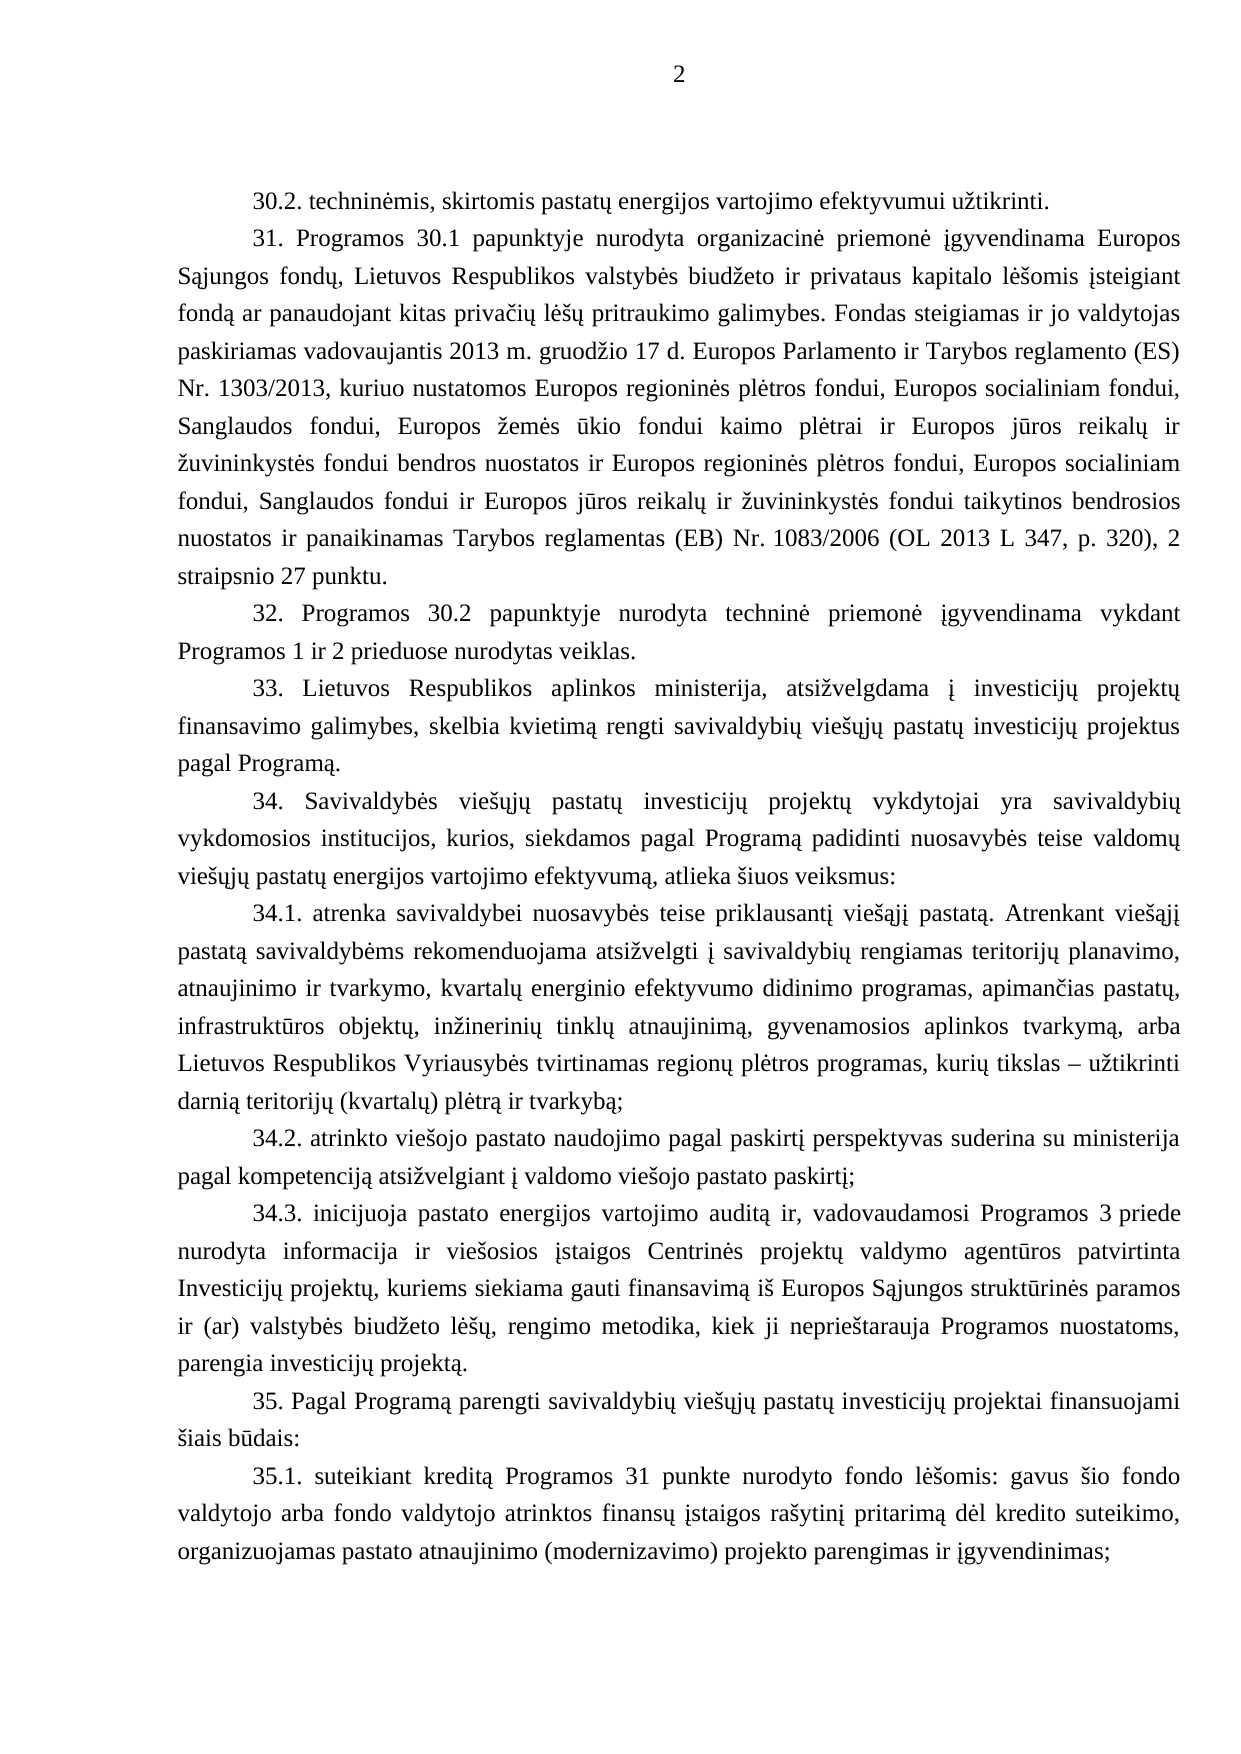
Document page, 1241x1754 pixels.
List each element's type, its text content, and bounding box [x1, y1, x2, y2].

text 30.2. techninėmis, skirtomis pastatų energijos vartojimo efektyvumui užtikrinti. [177, 177, 1181, 215]
text 34. Savivaldybės viešųjų pastatų investicijų projektų vykdytojai yra savivaldybių vykdomosios institucijos, kurios, siekdamos pagal Programą padidinti nuosavybės teise valdomų viešųjų pastatų energijos vartojimo efektyvumą, atlieka šiuos veiksmus: [177, 777, 1181, 890]
text 34.2. atrinkto viešojo pastato naudojimo pagal paskirtį perspektyvas suderina su ministerija pagal kompetenciją atsižvelgiant į valdomo viešojo pastato paskirtį; [177, 1115, 1181, 1190]
text 34.1. atrenka savivaldybei nuosavybės teise priklausantį viešąjį pastatą. Atrenkant viešąjį pastatą savivaldybėms rekomenduojama atsižvelgti į savivaldybių rengiamas teritorijų planavimo, atnaujinimo ir tvarkymo, kvartalų energinio efektyvumo didinimo programas, apimančias pastatų, infrastruktūros objektų, inžinerinių tinklų atnaujinimą, gyvenamosios aplinkos tvarkymą, arba Lietuvos Respublikos Vyriausybės tvirtinamas regionų plėtros programas, kurių tikslas – užtikrinti darnią teritorijų (kvartalų) plėtrą ir tvarkybą; [177, 890, 1181, 1115]
text 35. Pagal Programą parengti savivaldybių viešųjų pastatų investicijų projektai finansuojami šiais būdais: [177, 1377, 1181, 1452]
text 35.1. suteikiant kreditą Programos 31 punkte nurodyto fondo lėšomis: gavus šio fondo valdytojo arba fondo valdytojo atrinktos finansų įstaigos rašytinį pritarimą dėl kredito suteikimo, organizuojamas pastato atnaujinimo (modernizavimo) projekto parengimas ir įgyvendinimas; [177, 1452, 1181, 1565]
text 33. Lietuvos Respublikos aplinkos ministerija, atsižvelgdama į investicijų projektų finansavimo galimybes, skelbia kvietimą rengti savivaldybių viešųjų pastatų investicijų projektus pagal Programą. [177, 665, 1181, 777]
text 32. Programos 30.2 papunktyje nurodyta techninė priemonė įgyvendinama vykdant Programos 1 ir 2 prieduose nurodytas veiklas. [177, 590, 1181, 665]
text 31. Programos 30.1 papunktyje nurodyta organizacinė priemonė įgyvendinama Europos Sąjungos fondų, Lietuvos Respublikos valstybės biudžeto ir privataus kapitalo lėšomis įsteigiant fondą ar panaudojant kitas privačių lėšų pritraukimo galimybes. Fondas steigiamas ir jo valdytojas paskiriamas vadovaujantis 2013 m. gruodžio 17 d. Europos Parlamento ir Tarybos reglamento (ES) Nr. 1303/2013, kuriuo nustatomos Europos regioninės plėtros fondui, Europos socialiniam fondui, Sanglaudos fondui, Europos žemės ūkio fondui kaimo plėtrai ir Europos jūros reikalų ir žuvininkystės fondui bendros nuostatos ir Europos regioninės plėtros fondui, Europos socialiniam fondui, Sanglaudos fondui ir Europos jūros reikalų ir žuvininkystės fondui taikytinos bendrosios nuostatos ir panaikinamas Tarybos reglamentas (EB) Nr. 1083/2006 (OL 2013 L 347, p. 320), 2 straipsnio 27 punktu. [177, 215, 1181, 590]
text 34.3. inicijuoja pastato energijos vartojimo auditą ir, vadovaudamosi Programos 3 priede nurodyta informacija ir viešosios įstaigos Centrinės projektų valdymo agentūros patvirtinta Investicijų projektų, kuriems siekiama gauti finansavimą iš Europos Sąjungos struktūrinės paramos ir (ar) valstybės biudžeto lėšų, rengimo metodika, kiek ji neprieštarauja Programos nuostatoms, parengia investicijų projektą. [177, 1190, 1181, 1377]
